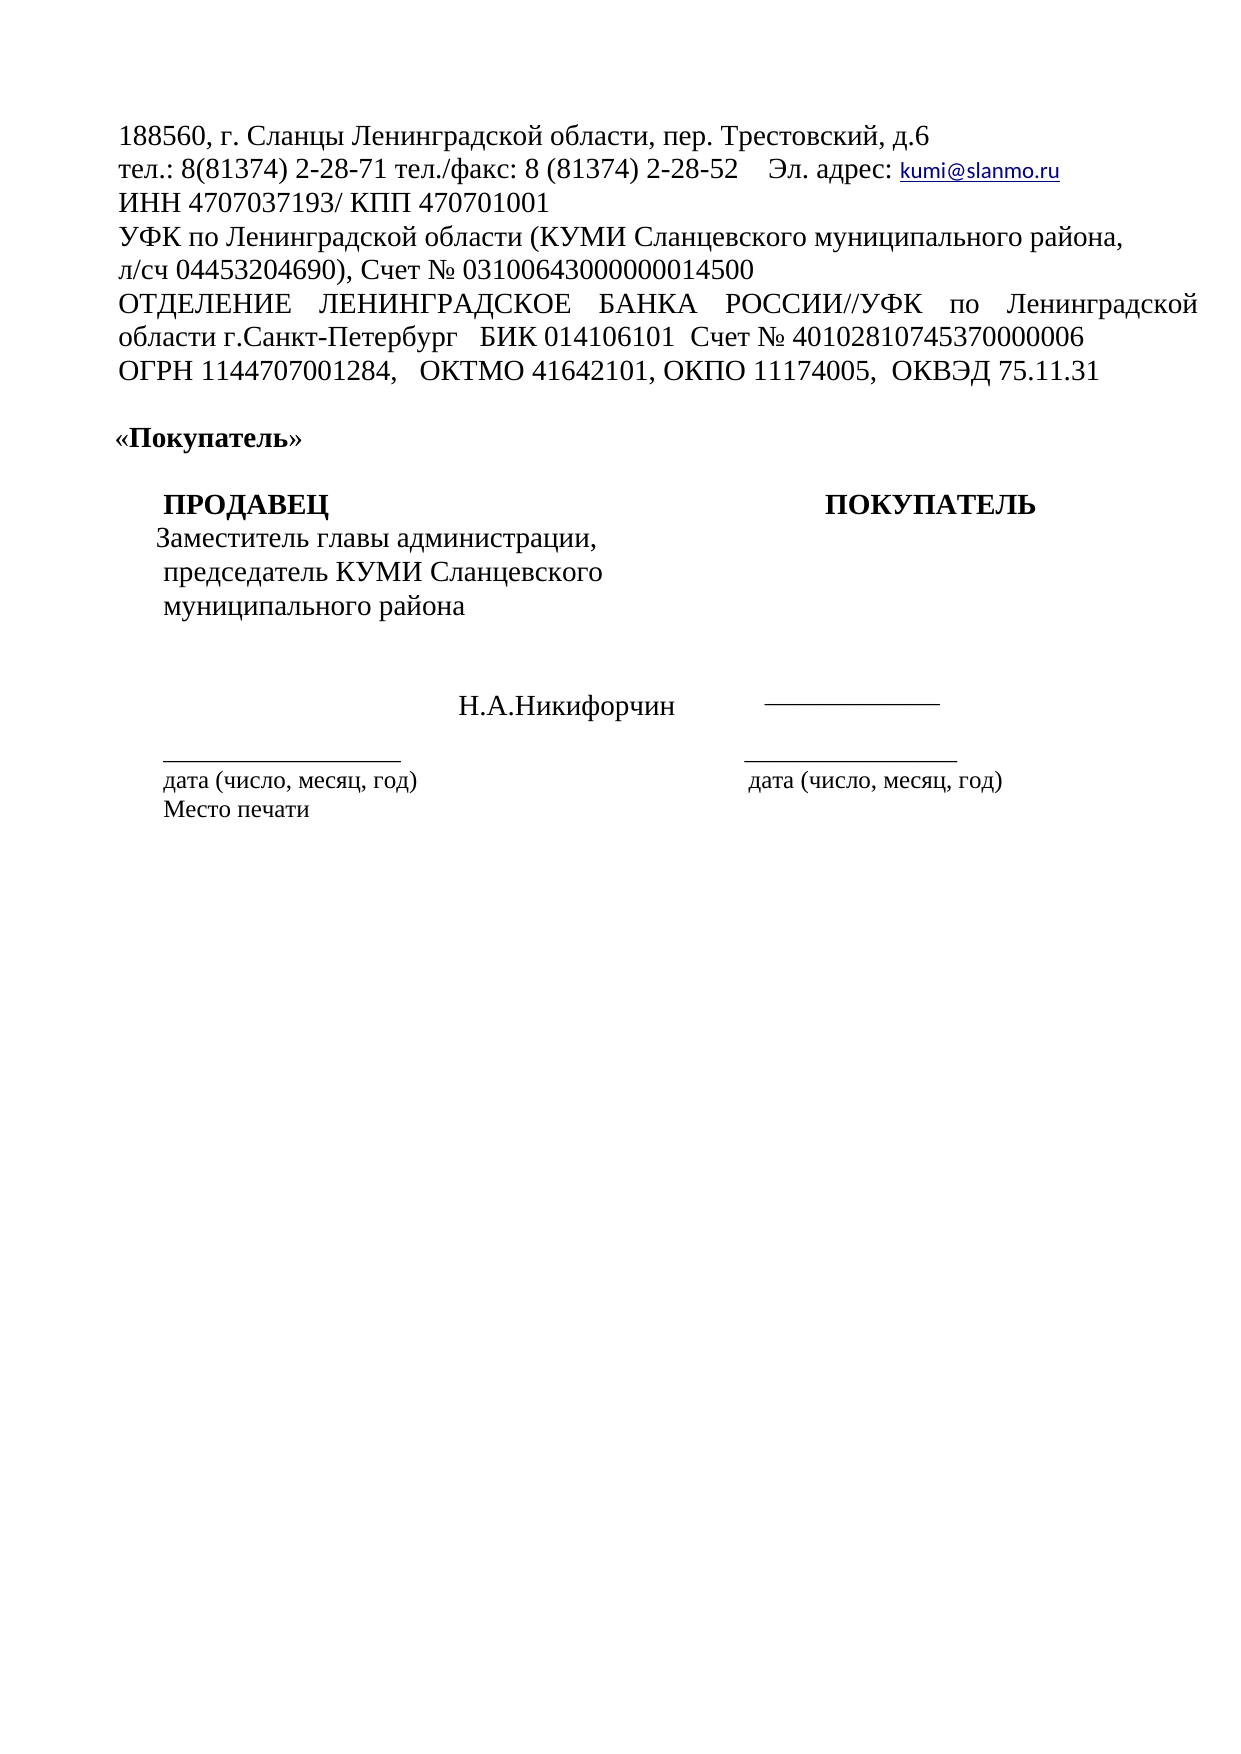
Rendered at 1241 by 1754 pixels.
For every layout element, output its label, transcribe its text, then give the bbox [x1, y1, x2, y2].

list УФК по Ленинградской области (КУМИ Сланцевского муниципального района, [81, 219, 1199, 252]
list «Покупатель» [77, 420, 1199, 453]
table_header [118, 621, 409, 736]
table_header [697, 621, 708, 736]
table_header Н.А.Никифорчин [409, 621, 697, 736]
list дата (число, месяц, год) дата (число, месяц, год) [118, 765, 1199, 794]
list ИНН 4707037193/ КПП 470701001 [81, 185, 1199, 219]
list ПРОДАВЕЦ ПОКУПАТЕЛЬ [118, 487, 1199, 521]
list л/сч 04453204690), Счет № 03100643000000014500 [81, 252, 1199, 286]
table_header [971, 621, 1223, 736]
table_header ______________ [708, 621, 971, 736]
list тел.: 8(81374) 2-28-71 тел./факс: 8 (81374) 2-28-52 Эл. адрес: kumi@slanmo.ru [81, 152, 1199, 185]
list Заместитель главы администрации, [118, 521, 1199, 554]
list Место печати [118, 794, 1199, 822]
list председатель КУМИ Сланцевского [118, 554, 1199, 588]
list муниципального района [118, 588, 1199, 621]
list ___________________ _________________ [118, 736, 1199, 765]
list ОТДЕЛЕНИЕ ЛЕНИНГРАДСКОЕ БАНКА РОССИИ//УФК по Ленинградской области г.Санкт-Петербург БИК 014106101 Счет № 40102810745370000006 [81, 286, 1199, 353]
list ОГРН 1144707001284, ОКТМО 41642101, ОКПО 11174005, ОКВЭД 75.11.31 [81, 353, 1199, 386]
list 188560, г. Сланцы Ленинградской области, пер. Трестовский, д.6 [81, 118, 1199, 152]
